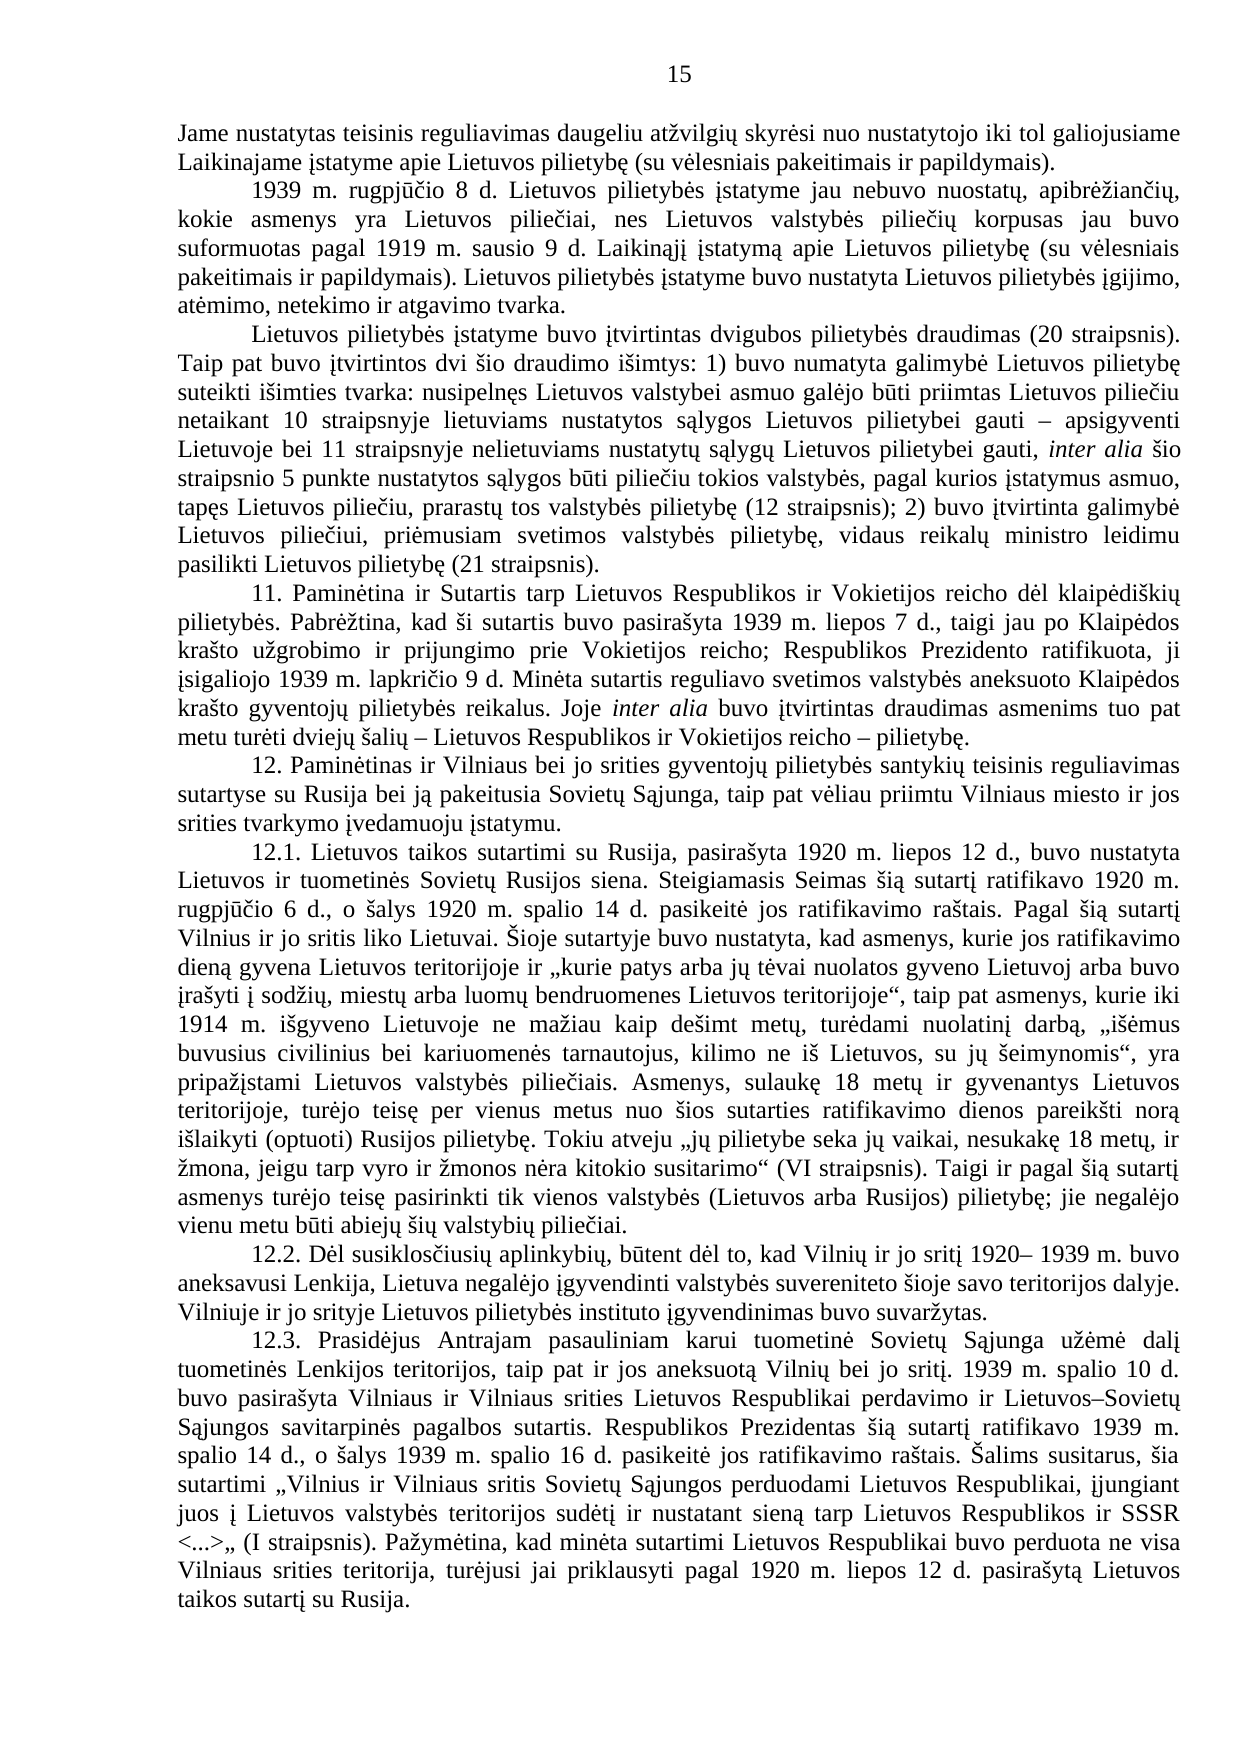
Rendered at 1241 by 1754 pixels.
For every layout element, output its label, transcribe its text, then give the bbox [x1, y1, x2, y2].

text 11. Paminėtina ir Sutartis tarp Lietuvos Respublikos ir Vokietijos reicho dėl klaipėdiškių pilietybės. Pabrėžtina, kad ši sutartis buvo pasirašyta 1939 m. liepos 7 d., taigi jau po Klaipėdos krašto užgrobimo ir prijungimo prie Vokietijos reicho; Respublikos Prezidento ratifikuota, ji įsigaliojo 1939 m. lapkričio 9 d. Minėta sutartis reguliavo svetimos valstybės aneksuoto Klaipėdos krašto gyventojų pilietybės reikalus. Joje inter alia buvo įtvirtintas draudimas asmenims tuo pat metu turėti dviejų šalių – Lietuvos Respublikos ir Vokietijos reicho – pilietybę. [177, 578, 1181, 751]
text Jame nustatytas teisinis reguliavimas daugeliu atžvilgių skyrėsi nuo nustatytojo iki tol galiojusiame Laikinajame įstatyme apie Lietuvos pilietybę (su vėlesniais pakeitimais ir papildymais). [177, 118, 1181, 176]
text 12.2. Dėl susiklosčiusių aplinkybių, būtent dėl to, kad Vilnių ir jo sritį 1920– 1939 m. buvo aneksavusi Lenkija, Lietuva negalėjo įgyvendinti valstybės suvereniteto šioje savo teritorijos dalyje. Vilniuje ir jo srityje Lietuvos pilietybės instituto įgyvendinimas buvo suvaržytas. [177, 1239, 1181, 1326]
text 12. Paminėtinas ir Vilniaus bei jo srities gyventojų pilietybės santykių teisinis reguliavimas sutartyse su Rusija bei ją pakeitusia Sovietų Sąjunga, taip pat vėliau priimtu Vilniaus miesto ir jos srities tvarkymo įvedamuoju įstatymu. [177, 751, 1181, 837]
text 12.1. Lietuvos taikos sutartimi su Rusija, pasirašyta 1920 m. liepos 12 d., buvo nustatyta Lietuvos ir tuometinės Sovietų Rusijos siena. Steigiamasis Seimas šią sutartį ratifikavo 1920 m. rugpjūčio 6 d., o šalys 1920 m. spalio 14 d. pasikeitė jos ratifikavimo raštais. Pagal šią sutartį Vilnius ir jo sritis liko Lietuvai. Šioje sutartyje buvo nustatyta, kad asmenys, kurie jos ratifikavimo dieną gyvena Lietuvos teritorijoje ir „kurie patys arba jų tėvai nuolatos gyveno Lietuvoj arba buvo įrašyti į sodžių, miestų arba luomų bendruomenes Lietuvos teritorijoje“, taip pat asmenys, kurie iki 1914 m. išgyveno Lietuvoje ne mažiau kaip dešimt metų, turėdami nuolatinį darbą, „išėmus buvusius civilinius bei kariuomenės tarnautojus, kilimo ne iš Lietuvos, su jų šeimynomis“, yra pripažįstami Lietuvos valstybės piliečiais. Asmenys, sulaukę 18 metų ir gyvenantys Lietuvos teritorijoje, turėjo teisę per vienus metus nuo šios sutarties ratifikavimo dienos pareikšti norą išlaikyti (optuoti) Rusijos pilietybę. Tokiu atveju „jų pilietybe seka jų vaikai, nesukakę 18 metų, ir žmona, jeigu tarp vyro ir žmonos nėra kitokio susitarimo“ (VI straipsnis). Taigi ir pagal šią sutartį asmenys turėjo teisę pasirinkti tik vienos valstybės (Lietuvos arba Rusijos) pilietybę; jie negalėjo vienu metu būti abiejų šių valstybių piliečiai. [177, 837, 1181, 1239]
text Lietuvos pilietybės įstatyme buvo įtvirtintas dvigubos pilietybės draudimas (20 straipsnis). Taip pat buvo įtvirtintos dvi šio draudimo išimtys: 1) buvo numatyta galimybė Lietuvos pilietybę suteikti išimties tvarka: nusipelnęs Lietuvos valstybei asmuo galėjo būti priimtas Lietuvos piliečiu netaikant 10 straipsnyje lietuviams nustatytos sąlygos Lietuvos pilietybei gauti – apsigyventi Lietuvoje bei 11 straipsnyje nelietuviams nustatytų sąlygų Lietuvos pilietybei gauti, inter alia šio straipsnio 5 punkte nustatytos sąlygos būti piliečiu tokios valstybės, pagal kurios įstatymus asmuo, tapęs Lietuvos piliečiu, prarastų tos valstybės pilietybę (12 straipsnis); 2) buvo įtvirtinta galimybė Lietuvos piliečiui, priėmusiam svetimos valstybės pilietybę, vidaus reikalų ministro leidimu pasilikti Lietuvos pilietybę (21 straipsnis). [177, 319, 1181, 578]
text 1939 m. rugpjūčio 8 d. Lietuvos pilietybės įstatyme jau nebuvo nuostatų, apibrėžiančių, kokie asmenys yra Lietuvos piliečiai, nes Lietuvos valstybės piliečių korpusas jau buvo suformuotas pagal 1919 m. sausio 9 d. Laikinąjį įstatymą apie Lietuvos pilietybę (su vėlesniais pakeitimais ir papildymais). Lietuvos pilietybės įstatyme buvo nustatyta Lietuvos pilietybės įgijimo, atėmimo, netekimo ir atgavimo tvarka. [177, 176, 1181, 319]
text 12.3. Prasidėjus Antrajam pasauliniam karui tuometinė Sovietų Sąjunga užėmė dalį tuometinės Lenkijos teritorijos, taip pat ir jos aneksuotą Vilnių bei jo sritį. 1939 m. spalio 10 d. buvo pasirašyta Vilniaus ir Vilniaus srities Lietuvos Respublikai perdavimo ir Lietuvos–Sovietų Sąjungos savitarpinės pagalbos sutartis. Respublikos Prezidentas šią sutartį ratifikavo 1939 m. spalio 14 d., o šalys 1939 m. spalio 16 d. pasikeitė jos ratifikavimo raštais. Šalims susitarus, šia sutartimi „Vilnius ir Vilniaus sritis Sovietų Sąjungos perduodami Lietuvos Respublikai, įjungiant juos į Lietuvos valstybės teritorijos sudėtį ir nustatant sieną tarp Lietuvos Respublikos ir SSSR <...>„ (I straipsnis). Pažymėtina, kad minėta sutartimi Lietuvos Respublikai buvo perduota ne visa Vilniaus srities teritorija, turėjusi jai priklausyti pagal 1920 m. liepos 12 d. pasirašytą Lietuvos taikos sutartį su Rusija. [177, 1326, 1181, 1613]
